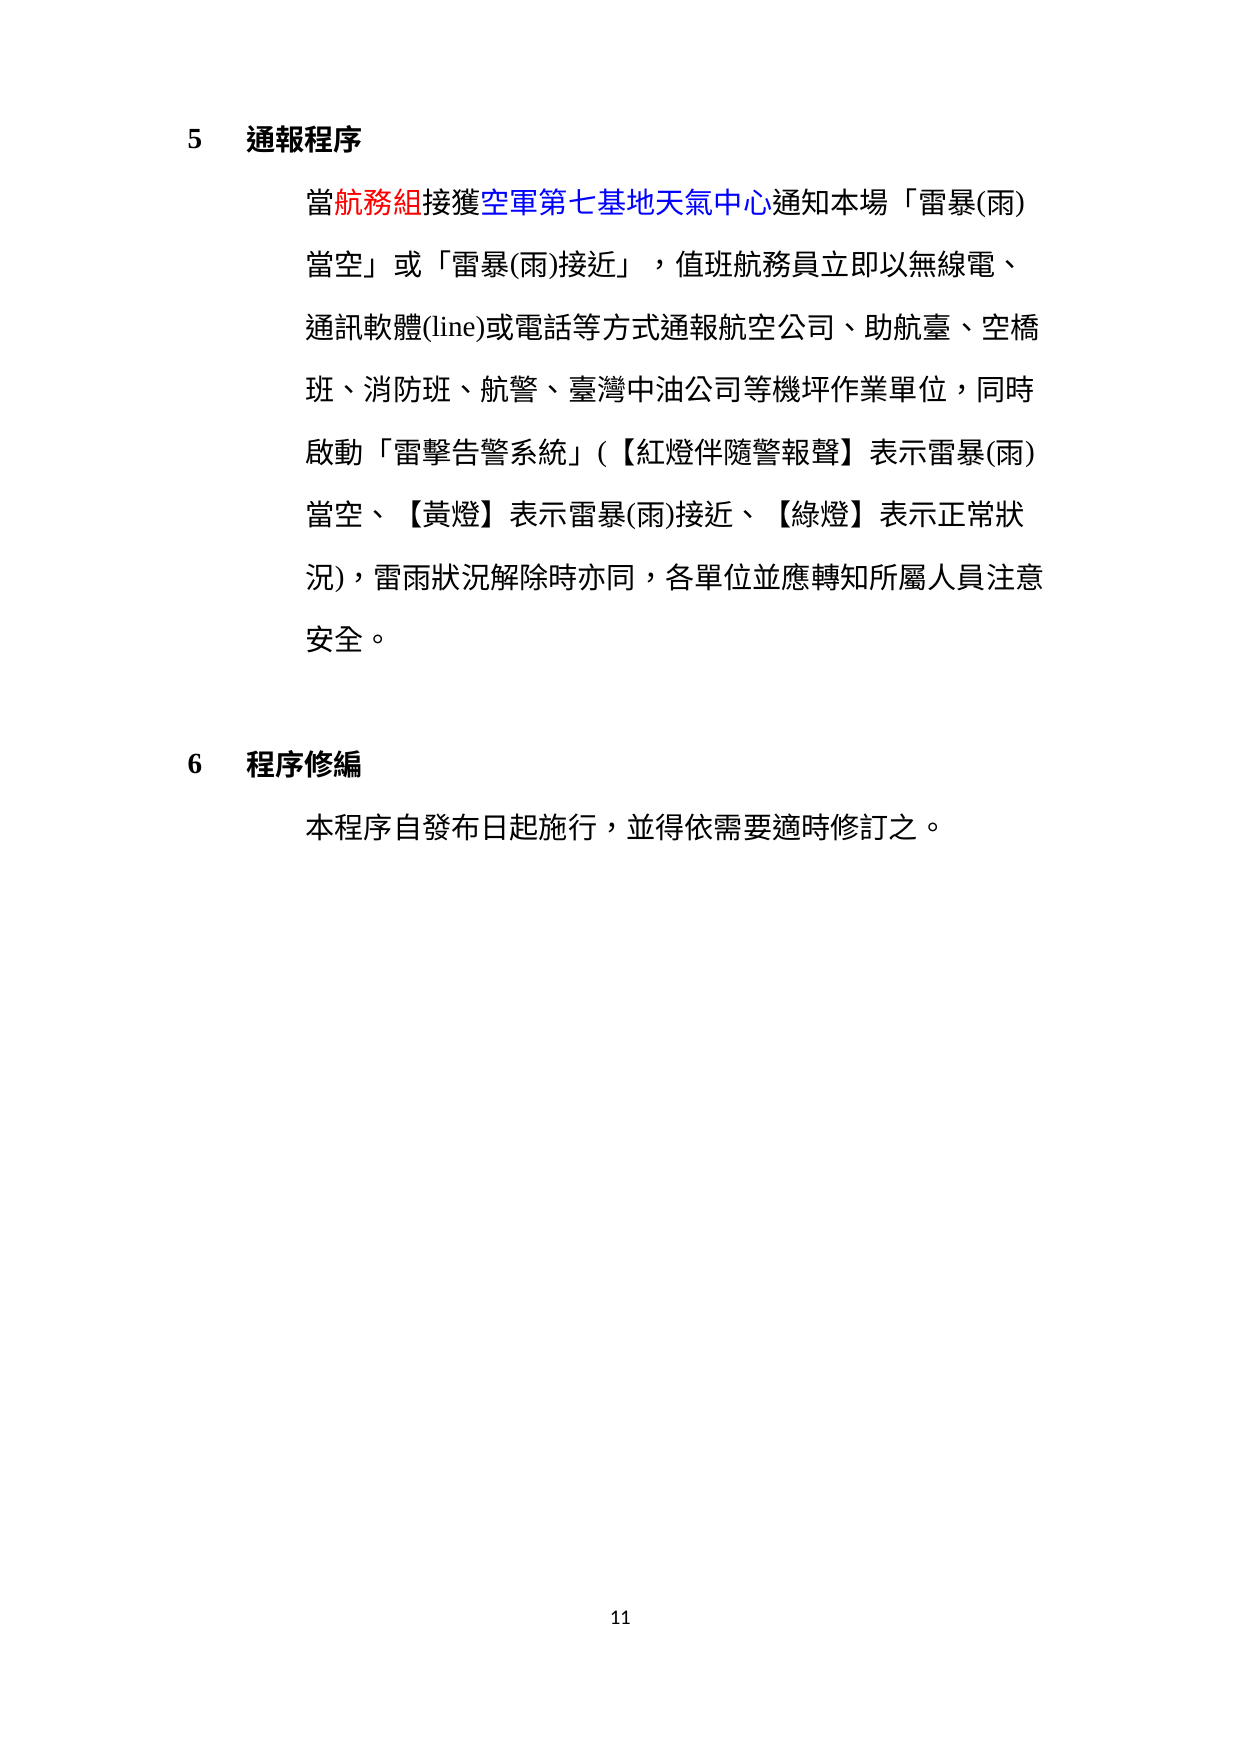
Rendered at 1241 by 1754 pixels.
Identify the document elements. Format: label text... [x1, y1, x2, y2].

text 當航務組接獲空軍第七基地天氣中心通知本場「雷暴(雨)當空」或「雷暴(雨)接近」，值班航務員立即以無線電、通訊軟體(line)或電話等方式通報航空公司、助航臺、空橋班、消防班、航警、臺灣中油公司等機坪作業單位，同時啟動「雷擊告警系統」(【紅燈伴隨警報聲】表示雷暴(雨)當空、【黃燈】表示雷暴(雨)接近、【綠燈】表示正常狀況)，雷雨狀況解除時亦同，各單位並應轉知所屬人員注意安全。 [305, 159, 1053, 659]
list 程序修編 [187, 721, 1053, 784]
list 通報程序 [187, 96, 1053, 159]
text 本程序自發布日起施行，並得依需要適時修訂之。 [305, 784, 1053, 846]
